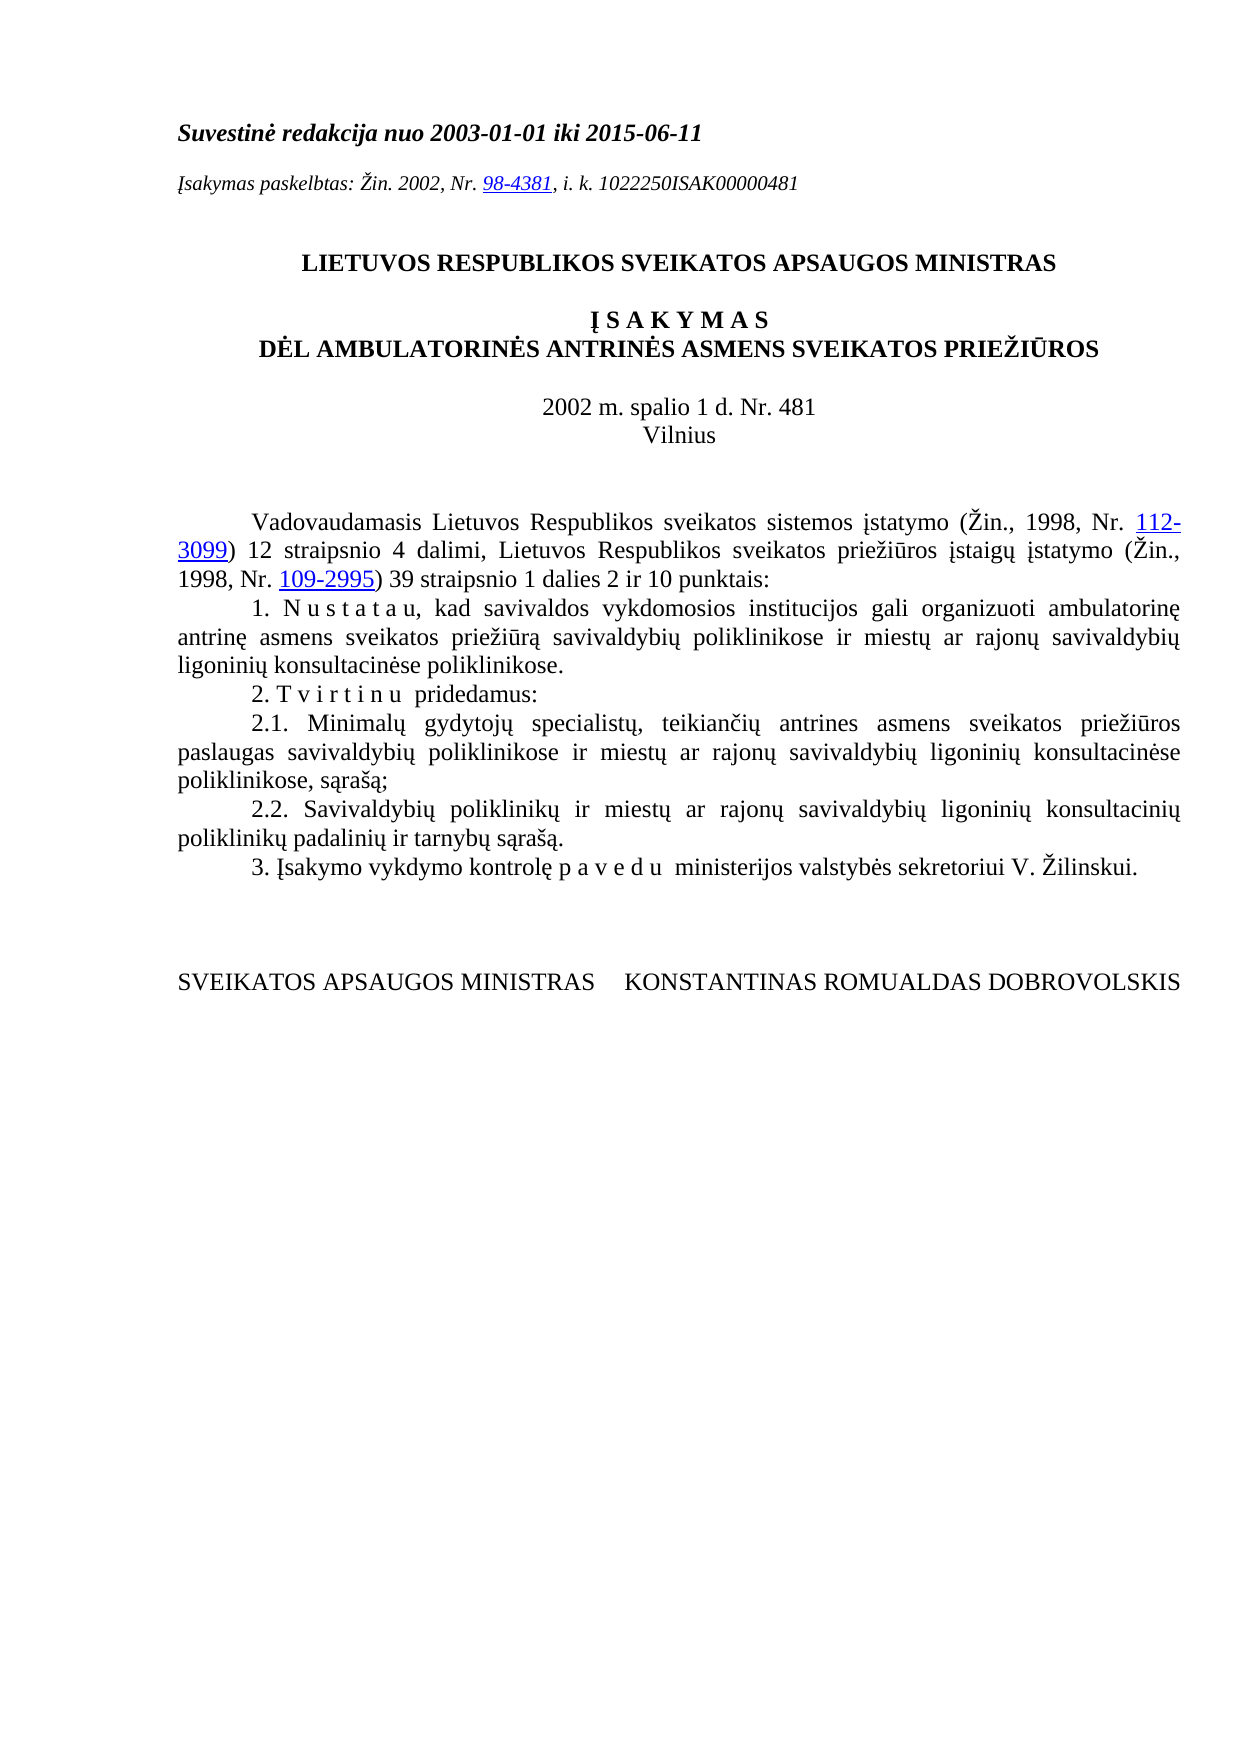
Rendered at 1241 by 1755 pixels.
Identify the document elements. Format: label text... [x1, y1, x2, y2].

text 2.1. Minimalų gydytojų specialistų, teikiančių antrines asmens sveikatos priežiūros paslaugas savivaldybių poliklinikose ir miestų ar rajonų savivaldybių ligoninių konsultacinėse poliklinikose, sąrašą; [177, 708, 1181, 794]
text 2002 m. spalio 1 d. Nr. 481 [177, 392, 1181, 420]
text LIETUVOS RESPUBLIKOS SVEIKATOS APSAUGOS MINISTRAS [177, 248, 1181, 277]
text Vadovaudamasis Lietuvos Respublikos sveikatos sistemos įstatymo (Žin., 1998, Nr. 112-3099) 12 straipsnio 4 dalimi, Lietuvos Respublikos sveikatos priežiūros įstaigų įstatymo (Žin., 1998, Nr. 109-2995) 39 straipsnio 1 dalies 2 ir 10 punktais: [177, 507, 1181, 593]
text Vilnius [177, 420, 1181, 449]
text Į S A K Y M A S [177, 305, 1181, 334]
text DĖL AMBULATORINĖS ANTRINĖS ASMENS SVEIKATOS PRIEŽIŪROS [177, 334, 1181, 363]
text Įsakymas paskelbtas: Žin. 2002, Nr. 98-4381, i. k. 1022250ISAK00000481 [177, 171, 1181, 195]
text 1. Nustatau, kad savivaldos vykdomosios institucijos gali organizuoti ambulatorinę antrinę asmens sveikatos priežiūrą savivaldybių poliklinikose ir miestų ar rajonų savivaldybių ligoninių konsultacinėse poliklinikose. [177, 593, 1181, 679]
text 2.2. Savivaldybių poliklinikų ir miestų ar rajonų savivaldybių ligoninių konsultacinių poliklinikų padalinių ir tarnybų sąrašą. [177, 794, 1181, 852]
text 2. Tvirtinu pridedamus: [177, 679, 1181, 708]
text SVEIKATOS APSAUGOS MINISTRAS KONSTANTINAS ROMUALDAS DOBROVOLSKIS [177, 967, 1181, 995]
text 3. Įsakymo vykdymo kontrolę pavedu ministerijos valstybės sekretoriui V. Žilinskui. [177, 852, 1181, 880]
text Suvestinė redakcija nuo 2003-01-01 iki 2015-06-11 [177, 118, 1181, 147]
